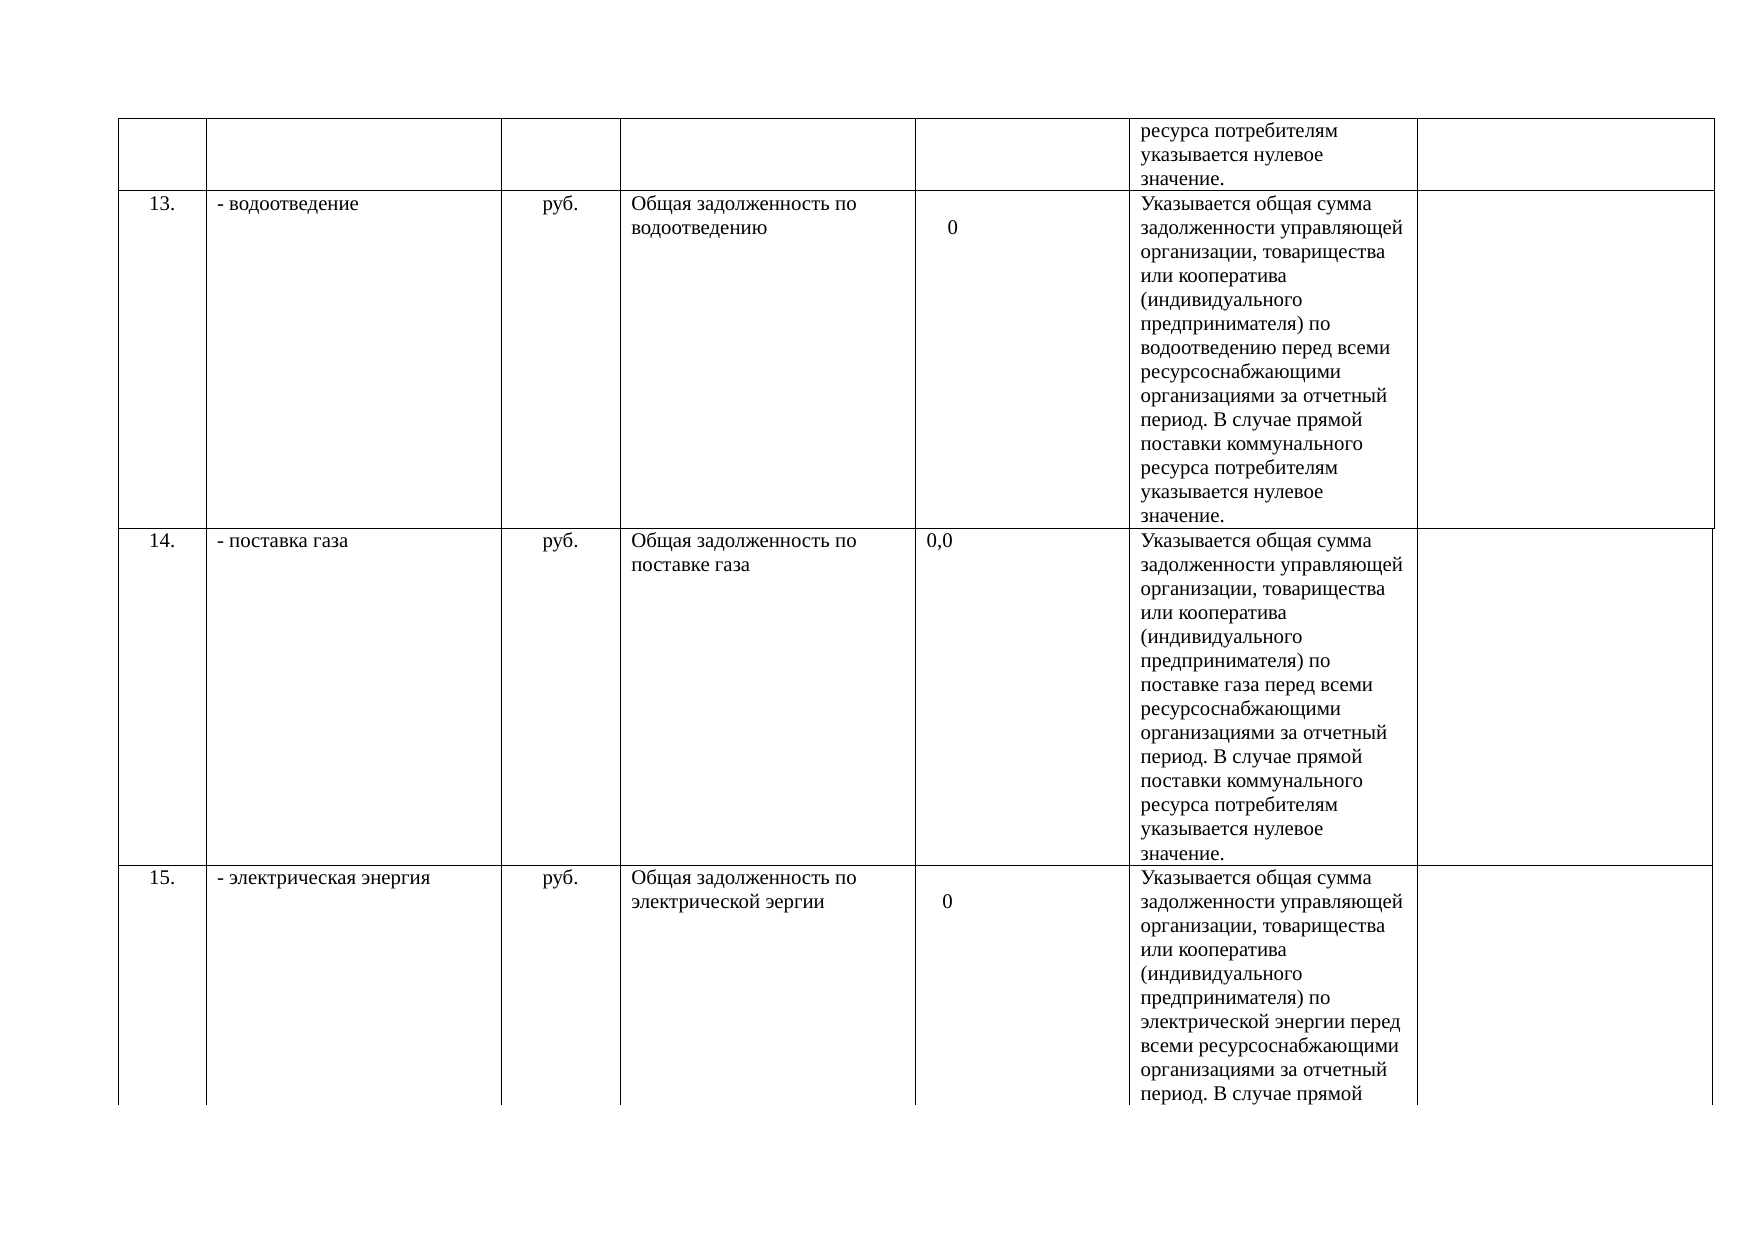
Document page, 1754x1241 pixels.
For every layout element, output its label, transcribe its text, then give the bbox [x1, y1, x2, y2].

table_cell [1418, 119, 1714, 190]
table_header - поставка газа [207, 529, 501, 864]
table_cell Указывается общая сумма задолженности управляющей организации, товарищества или кооператива (индивидуального предпринимателя) по водоотведению перед всеми ресурсоснабжающими организациями за отчетный период. В случае прямой поставки коммунального ресурса потребителям указывается нулевое значение. [1130, 191, 1417, 527]
table_cell [207, 119, 501, 190]
table_cell 0 [916, 191, 1129, 527]
table_cell [1418, 866, 1712, 1105]
table_cell [1418, 191, 1714, 527]
table_cell 13. [119, 191, 206, 527]
table_cell Общая задолженность по электрической эергии [621, 866, 915, 1105]
table_cell [119, 119, 206, 190]
table_cell 0 [916, 866, 1129, 1105]
table_cell [502, 119, 620, 190]
table_cell - водоотведение [207, 191, 501, 527]
table_cell руб. [502, 866, 620, 1105]
table_cell 15. [119, 866, 206, 1105]
table_header [1418, 529, 1712, 864]
table_header 0,0 [916, 529, 1129, 864]
table_cell руб. [502, 191, 620, 527]
table_cell Указывается общая сумма задолженности управляющей организации, товарищества или кооператива (индивидуального предпринимателя) по электрической энергии перед всеми ресурсоснабжающими организациями за отчетный период. В случае прямой [1130, 866, 1417, 1105]
table_header Общая задолженность по поставке газа [621, 529, 915, 864]
table_cell Общая задолженность по водоотведению [621, 191, 915, 527]
table_header Указывается общая сумма задолженности управляющей организации, товарищества или кооператива (индивидуального предпринимателя) по поставке газа перед всеми ресурсоснабжающими организациями за отчетный период. В случае прямой поставки коммунального ресурса потребителям указывается нулевое значение. [1130, 529, 1417, 864]
table_cell [621, 119, 915, 190]
table_cell [916, 119, 1129, 190]
table_cell - электрическая энергия [207, 866, 501, 1105]
table_cell ресурса потребителям указывается нулевое значение. [1130, 119, 1417, 190]
table_header 14. [119, 529, 206, 864]
table_header руб. [502, 529, 620, 864]
